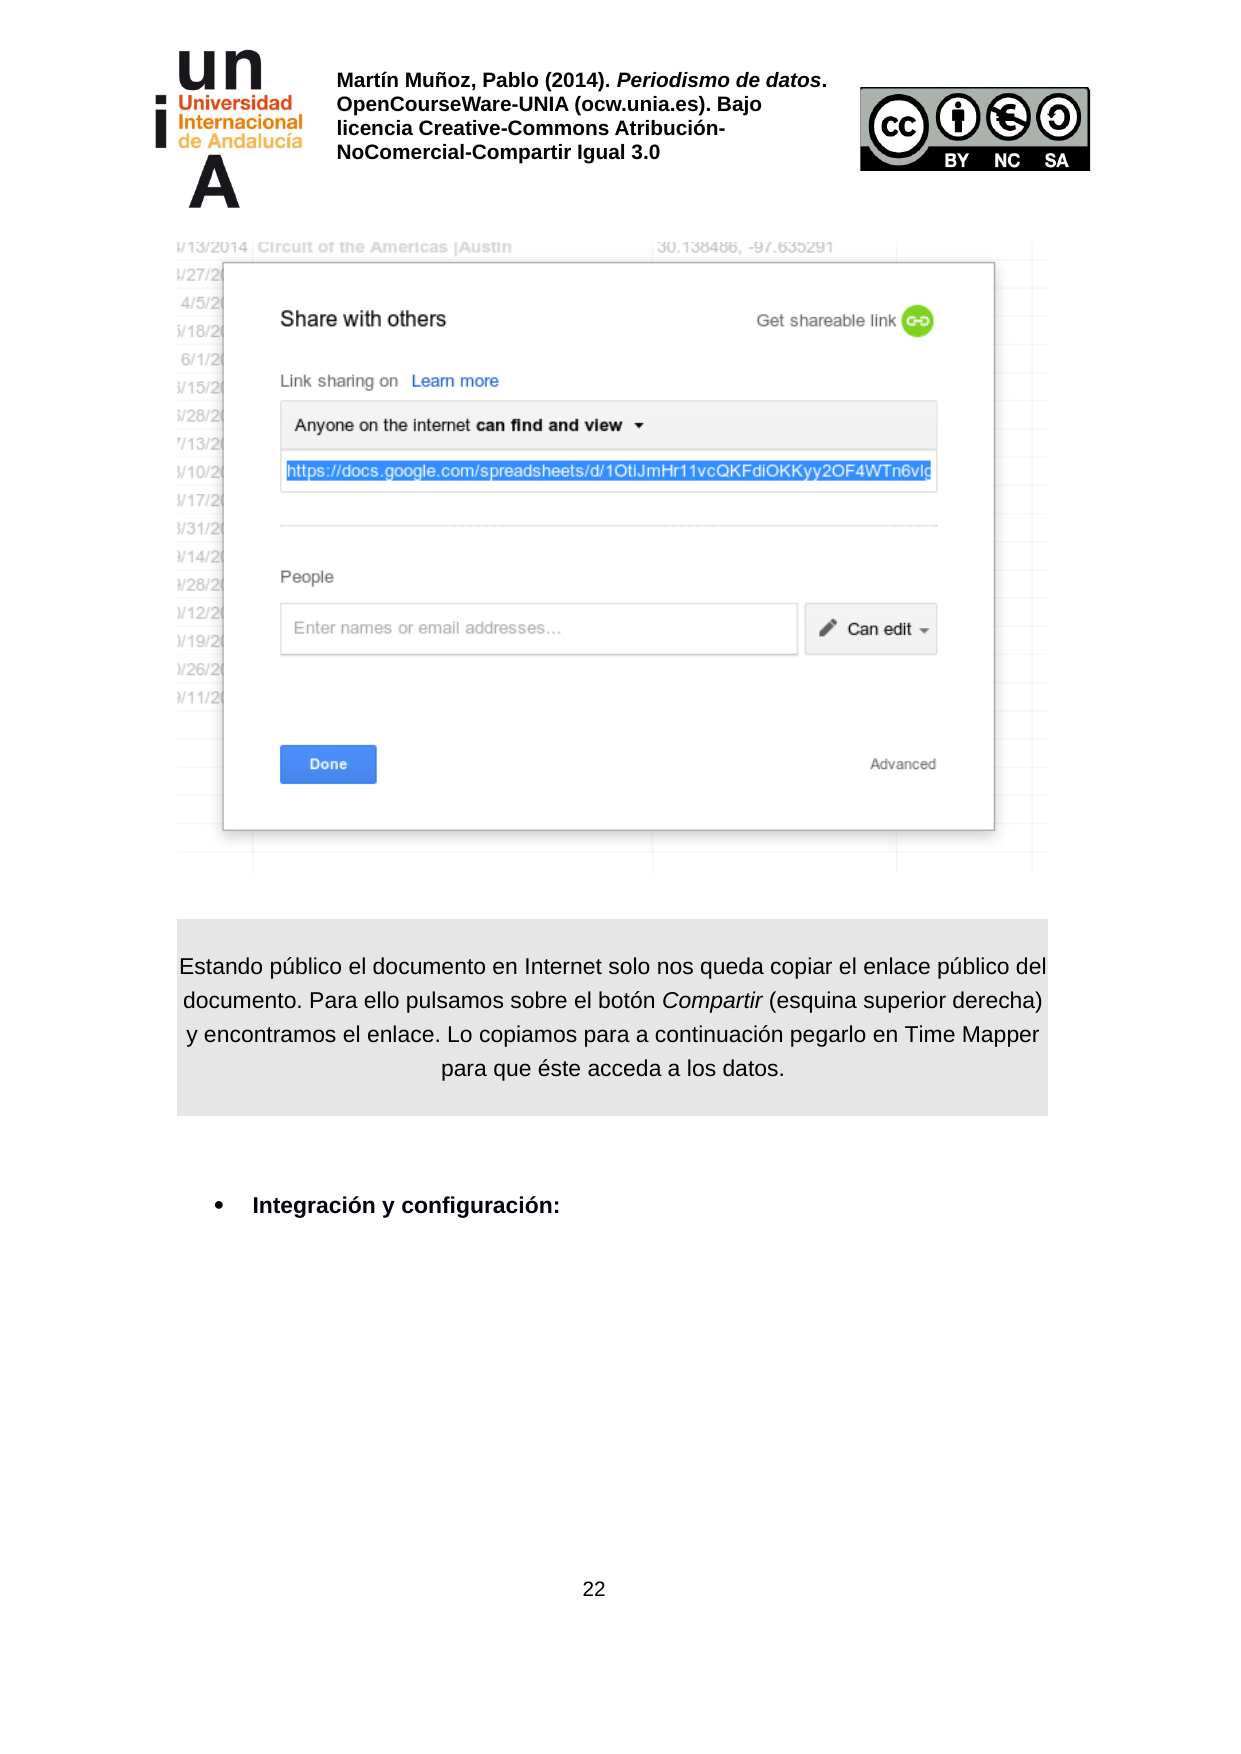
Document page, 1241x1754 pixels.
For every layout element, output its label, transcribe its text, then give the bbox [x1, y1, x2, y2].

list Integración y configuración: [215, 1192, 1048, 1218]
text Estando público el documento en Internet solo nos queda copiar el enlace público del documento. Para ello pulsamos sobre el botón Compartir (esquina superior derecha) y encontramos el enlace. Lo copiamos para a continuación pegarlo en Time Mapper para que éste acceda a los datos. [177, 953, 1048, 1082]
